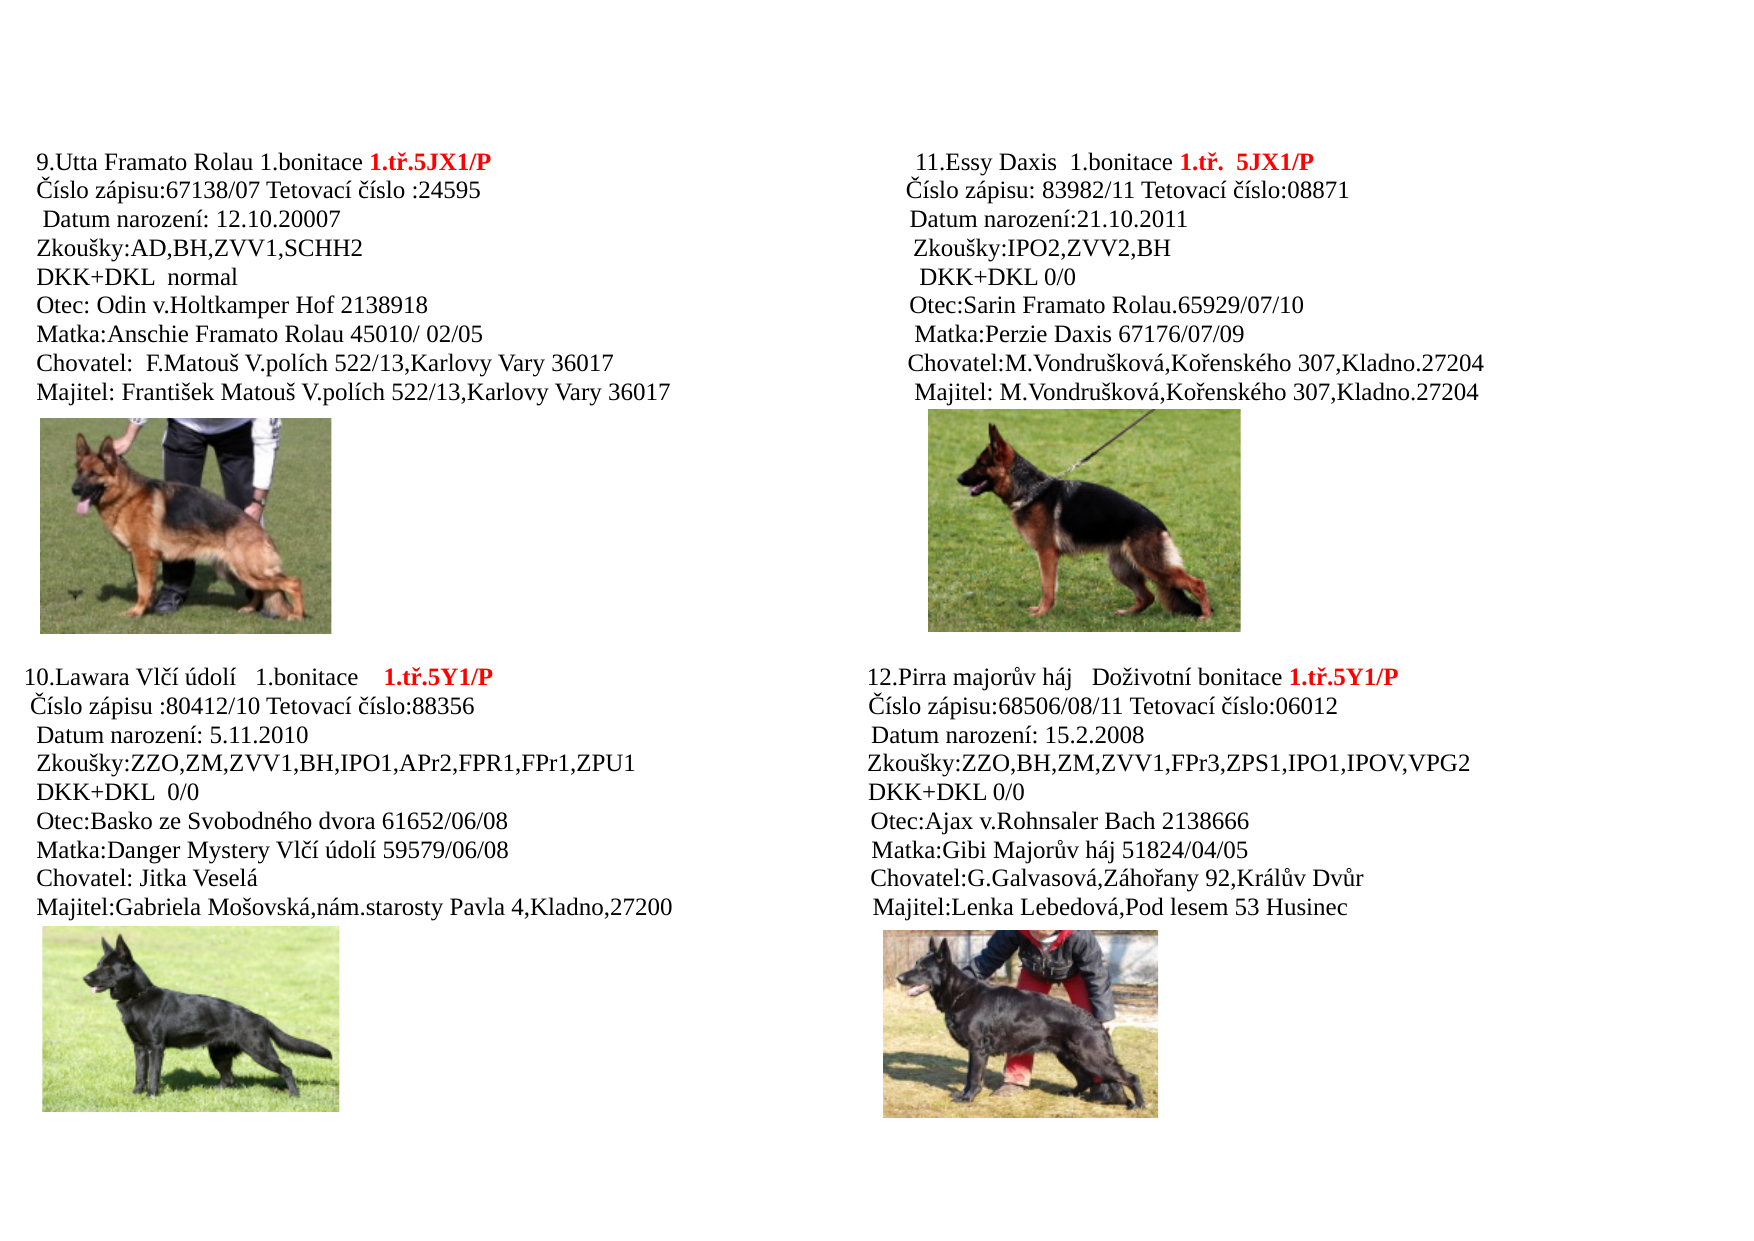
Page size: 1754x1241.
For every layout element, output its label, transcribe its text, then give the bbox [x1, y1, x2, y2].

text Číslo zápisu:67138/07 Tetovací číslo :24595 Číslo zápisu: 83982/11 Tetovací číslo:08871 [11, 176, 1636, 204]
text Chovatel: Jitka Veselá Chovatel:G.Galvasová,Záhořany 92,Králův Dvůr [11, 863, 1636, 892]
text DKK+DKL 0/0 DKK+DKL 0/0 [11, 777, 1636, 806]
text Datum narození: 12.10.20007 Datum narození:21.10.2011 [11, 204, 1636, 233]
text Majitel: František Matouš V.polích 522/13,Karlovy Vary 36017 Majitel: M.Vondrušková,Kořenského 307,Kladno.27204 [11, 377, 1636, 406]
picture [40, 418, 332, 634]
text Otec:Basko ze Svobodného dvora 61652/06/08 Otec:Ajax v.Rohnsaler Bach 2138666 [11, 806, 1636, 835]
text DKK+DKL normal DKK+DKL 0/0 [11, 262, 1636, 291]
picture [883, 930, 1159, 1118]
picture [42, 926, 340, 1112]
text Číslo zápisu :80412/10 Tetovací číslo:88356 Číslo zápisu:68506/08/11 Tetovací číslo:06012 [11, 691, 1636, 720]
text Datum narození: 5.11.2010 Datum narození: 15.2.2008 [11, 720, 1636, 748]
text Matka:Danger Mystery Vlčí údolí 59579/06/08 Matka:Gibi Majorův háj 51824/04/05 [11, 835, 1636, 863]
text Matka:Anschie Framato Rolau 45010/ 02/05 Matka:Perzie Daxis 67176/07/09 [11, 319, 1636, 348]
text Zkoušky:AD,BH,ZVV1,SCHH2 Zkoušky:IPO2,ZVV2,BH [11, 233, 1636, 262]
text Zkoušky:ZZO,ZM,ZVV1,BH,IPO1,APr2,FPR1,FPr1,ZPU1 Zkoušky:ZZO,BH,ZM,ZVV1,FPr3,ZPS1,IPO1,IPOV,VPG2 [11, 748, 1636, 777]
text Otec: Odin v.Holtkamper Hof 2138918 Otec:Sarin Framato Rolau.65929/07/10 [11, 291, 1636, 319]
text Chovatel: F.Matouš V.polích 522/13,Karlovy Vary 36017 Chovatel:M.Vondrušková,Kořenského 307,Kladno.27204 [11, 348, 1636, 377]
text 9.Utta Framato Rolau 1.bonitace 1.tř.5JX1/P 11.Essy Daxis 1.bonitace 1.tř. 5JX1/P [11, 147, 1636, 176]
text 10.Lawara Vlčí údolí 1.bonitace 1.tř.5Y1/P 12.Pirra majorův háj Doživotní bonitace 1.tř.5Y1/P [11, 662, 1636, 691]
text Majitel:Gabriela Mošovská,nám.starosty Pavla 4,Kladno,27200 Majitel:Lenka Lebedová,Pod lesem 53 Husinec [11, 892, 1636, 921]
picture [928, 409, 1241, 632]
